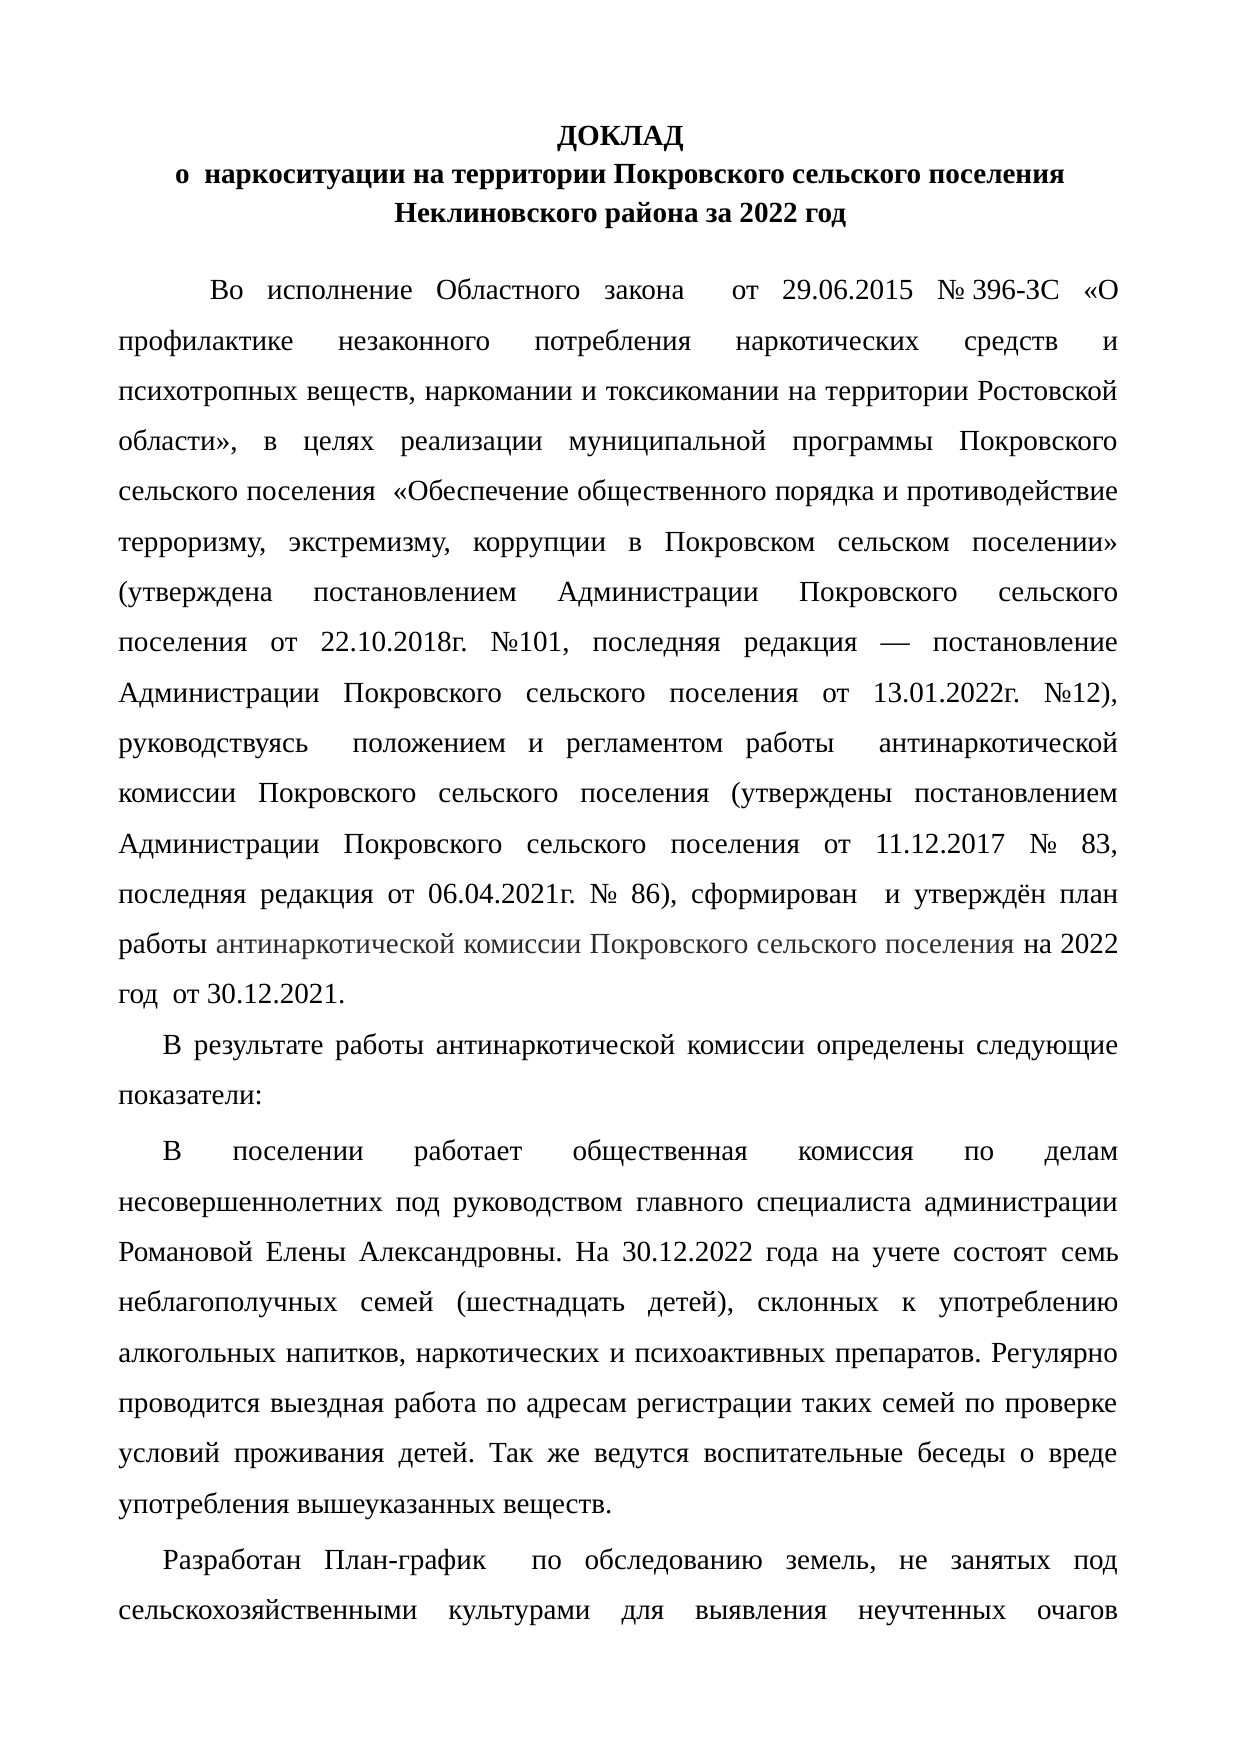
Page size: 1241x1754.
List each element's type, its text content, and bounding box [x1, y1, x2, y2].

text Разработан План-график по обследованию земель, не занятых под сельскохозяйственными культурами для выявления неучтенных очагов [118, 1542, 1119, 1626]
text о наркоситуации на территории Покровского сельского поселения Неклиновского района за 2022 год [118, 157, 1122, 229]
text В поселении работает общественная комиссия по делам несовершеннолетних под руководством главного специалиста администрации Романовой Елены Александровны. На 30.12.2022 года на учете состоят семь неблагополучных семей (шестнадцать детей), склонных к употреблению алкогольных напитков, наркотических и психоактивных препаратов. Регулярно проводится выездная работа по адресам регистрации таких семей по проверке условий проживания детей. Так же ведутся воспитательные беседы о вреде употребления вышеуказанных веществ. [118, 1133, 1119, 1519]
text ДОКЛАД [118, 118, 1122, 152]
text В результате работы антинаркотической комиссии определены следующие показатели: [118, 1027, 1119, 1111]
text Во исполнение Областного закона от 29.06.2015 № 396-ЗС «О профилактике незаконного потребления наркотических средств и психотропных веществ, наркомании и токсикомании на территории Ростовской области», в целях реализации муниципальной программы Покровского сельского поселения «Обеспечение общественного порядка и противодействие терроризму, экстремизму, коррупции в Покровском сельском поселении» (утверждена постановлением Администрации Покровского сельского поселения от 22.10.2018г. №101, последняя редакция — постановление Администрации Покровского сельского поселения от 13.01.2022г. №12), руководствуясь положением и регламентом работы антинаркотической комиссии Покровского сельского поселения (утверждены постановлением Администрации Покровского сельского поселения от 11.12.2017 № 83, последняя редакция от 06.04.2021г. № 86), сформирован и утверждён план работы антинаркотической комиссии Покровского сельского поселения на 2022 год от 30.12.2021. [118, 272, 1119, 1010]
